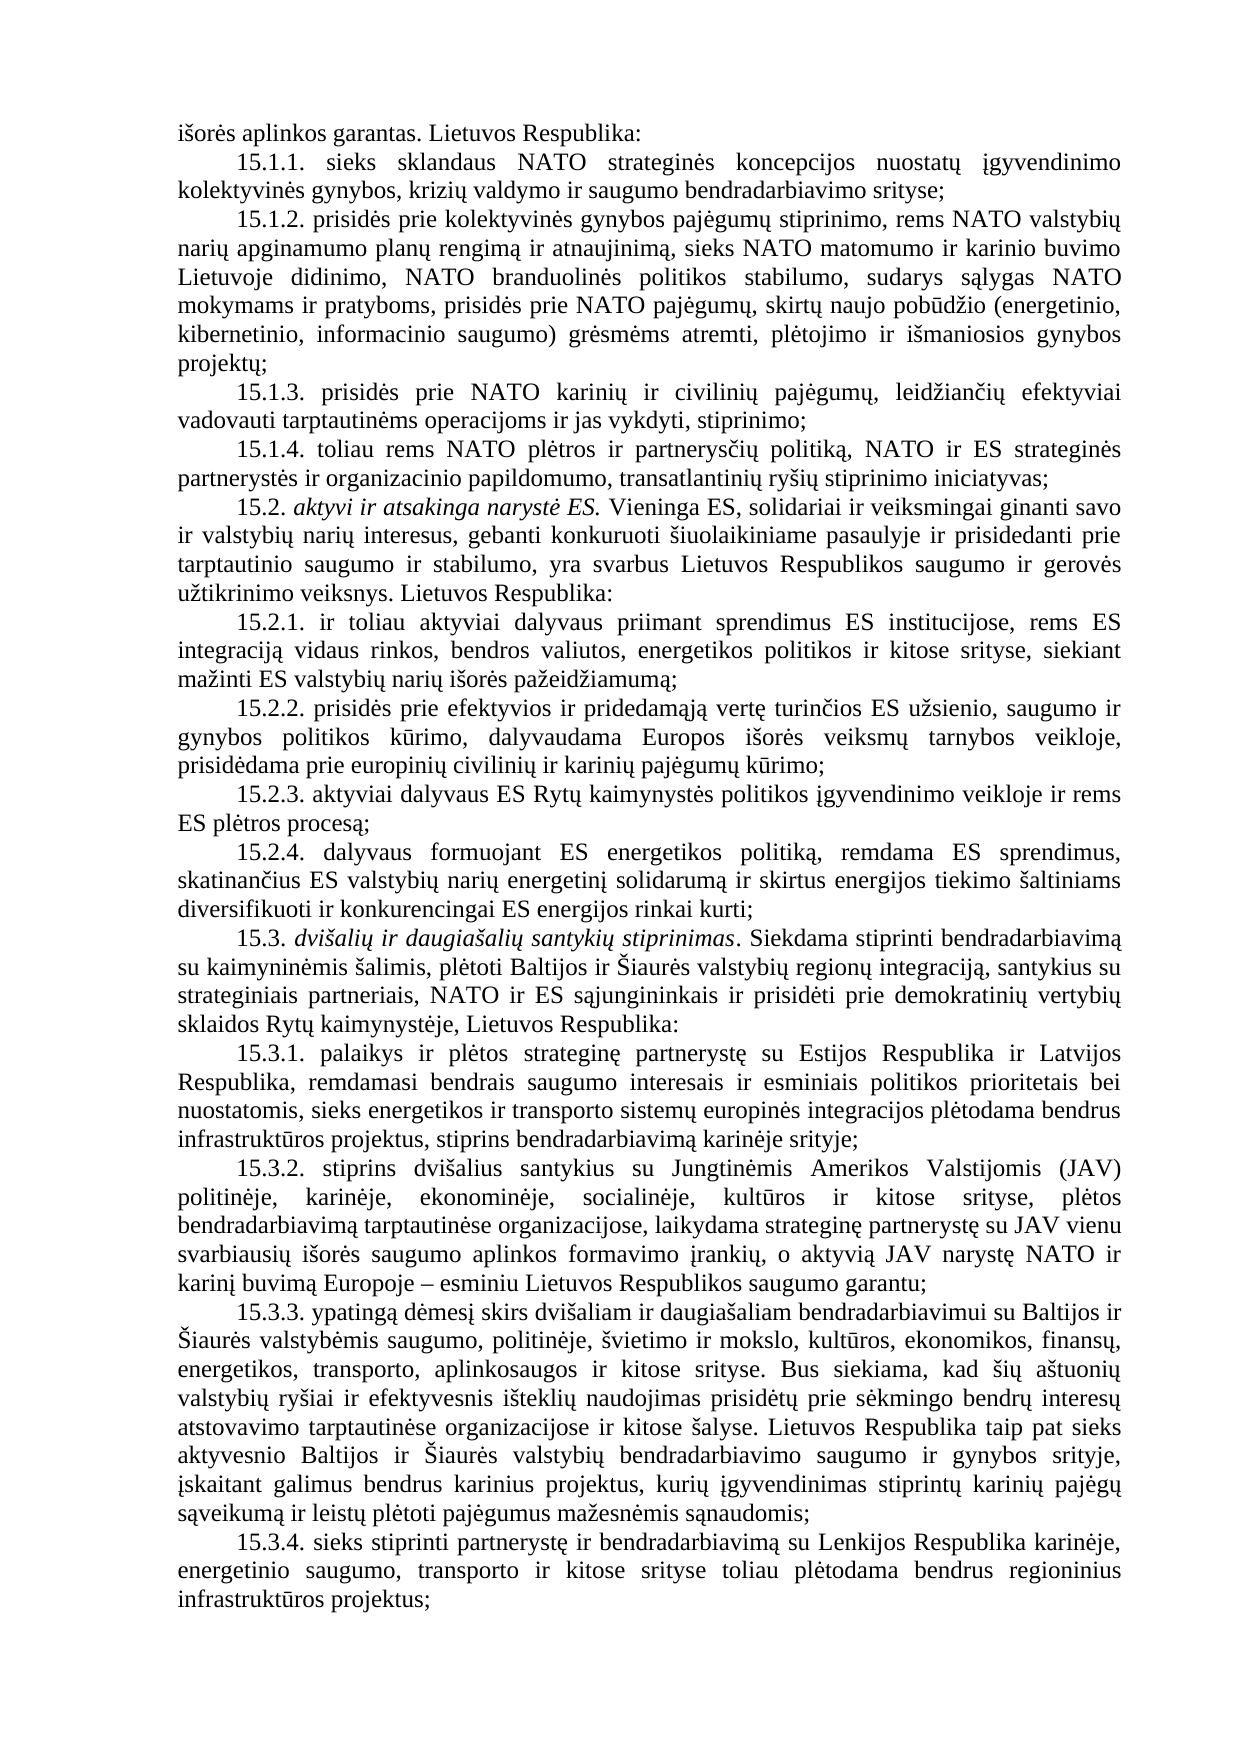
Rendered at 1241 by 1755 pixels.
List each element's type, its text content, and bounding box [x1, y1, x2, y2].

text 15.1.2. prisidės prie kolektyvinės gynybos pajėgumų stiprinimo, rems NATO valstybių narių apginamumo planų rengimą ir atnaujinimą, sieks NATO matomumo ir karinio buvimo Lietuvoje didinimo, NATO branduolinės politikos stabilumo, sudarys sąlygas NATO mokymams ir pratyboms, prisidės prie NATO pajėgumų, skirtų naujo pobūdžio (energetinio, kibernetinio, informacinio saugumo) grėsmėms atremti, plėtojimo ir išmaniosios gynybos projektų; [177, 204, 1122, 377]
text 15.3.4. sieks stiprinti partnerystę ir bendradarbiavimą su Lenkijos Respublika karinėje, energetinio saugumo, transporto ir kitose srityse toliau plėtodama bendrus regioninius infrastruktūros projektus; [177, 1527, 1122, 1613]
text 15.3.2. stiprins dvišalius santykius su Jungtinėmis Amerikos Valstijomis (JAV) politinėje, karinėje, ekonominėje, socialinėje, kultūros ir kitose srityse, plėtos bendradarbiavimą tarptautinėse organizacijose, laikydama strateginę partnerystę su JAV vienu svarbiausių išorės saugumo aplinkos formavimo įrankių, o aktyvią JAV narystę NATO ir karinį buvimą Europoje – esminiu Lietuvos Respublikos saugumo garantu; [177, 1153, 1122, 1297]
text 15.3.1. palaikys ir plėtos strateginę partnerystę su Estijos Respublika ir Latvijos Respublika, remdamasi bendrais saugumo interesais ir esminiais politikos prioritetais bei nuostatomis, sieks energetikos ir transporto sistemų europinės integracijos plėtodama bendrus infrastruktūros projektus, stiprins bendradarbiavimą karinėje srityje; [177, 1038, 1122, 1153]
text 15.1.4. toliau rems NATO plėtros ir partnerysčių politiką, NATO ir ES strateginės partnerystės ir organizacinio papildomumo, transatlantinių ryšių stiprinimo iniciatyvas; [177, 434, 1122, 492]
text 15.2. aktyvi ir atsakinga narystė ES. Vieninga ES, solidariai ir veiksmingai ginanti savo ir valstybių narių interesus, gebanti konkuruoti šiuolaikiniame pasaulyje ir prisidedanti prie tarptautinio saugumo ir stabilumo, yra svarbus Lietuvos Respublikos saugumo ir gerovės užtikrinimo veiksnys. Lietuvos Respublika: [177, 492, 1122, 607]
text 15.1.3. prisidės prie NATO karinių ir civilinių pajėgumų, leidžiančių efektyviai vadovauti tarptautinėms operacijoms ir jas vykdyti, stiprinimo; [177, 377, 1122, 434]
text 15.2.1. ir toliau aktyviai dalyvaus priimant sprendimus ES institucijose, rems ES integraciją vidaus rinkos, bendros valiutos, energetikos politikos ir kitose srityse, siekiant mažinti ES valstybių narių išorės pažeidžiamumą; [177, 607, 1122, 693]
text 15.2.2. prisidės prie efektyvios ir pridedamąją vertę turinčios ES užsienio, saugumo ir gynybos politikos kūrimo, dalyvaudama Europos išorės veiksmų tarnybos veikloje, prisidėdama prie europinių civilinių ir karinių pajėgumų kūrimo; [177, 693, 1122, 779]
text 15.3. dvišalių ir daugiašalių santykių stiprinimas. Siekdama stiprinti bendradarbiavimą su kaimyninėmis šalimis, plėtoti Baltijos ir Šiaurės valstybių regionų integraciją, santykius su strateginiais partneriais, NATO ir ES sąjungininkais ir prisidėti prie demokratinių vertybių sklaidos Rytų kaimynystėje, Lietuvos Respublika: [177, 923, 1122, 1038]
text 15.2.4. dalyvaus formuojant ES energetikos politiką, remdama ES sprendimus, skatinančius ES valstybių narių energetinį solidarumą ir skirtus energijos tiekimo šaltiniams diversifikuoti ir konkurencingai ES energijos rinkai kurti; [177, 837, 1122, 923]
text 15.3.3. ypatingą dėmesį skirs dvišaliam ir daugiašaliam bendradarbiavimui su Baltijos ir Šiaurės valstybėmis saugumo, politinėje, švietimo ir mokslo, kultūros, ekonomikos, finansų, energetikos, transporto, aplinkosaugos ir kitose srityse. Bus siekiama, kad šių aštuonių valstybių ryšiai ir efektyvesnis išteklių naudojimas prisidėtų prie sėkmingo bendrų interesų atstovavimo tarptautinėse organizacijose ir kitose šalyse. Lietuvos Respublika taip pat sieks aktyvesnio Baltijos ir Šiaurės valstybių bendradarbiavimo saugumo ir gynybos srityje, įskaitant galimus bendrus karinius projektus, kurių įgyvendinimas stiprintų karinių pajėgų sąveikumą ir leistų plėtoti pajėgumus mažesnėmis sąnaudomis; [177, 1297, 1122, 1527]
text 15.2.3. aktyviai dalyvaus ES Rytų kaimynystės politikos įgyvendinimo veikloje ir rems ES plėtros procesą; [177, 779, 1122, 837]
text 15.1.1. sieks sklandaus NATO strateginės koncepcijos nuostatų įgyvendinimo kolektyvinės gynybos, krizių valdymo ir saugumo bendradarbiavimo srityse; [177, 147, 1122, 204]
text išorės aplinkos garantas. Lietuvos Respublika: [177, 118, 1122, 147]
